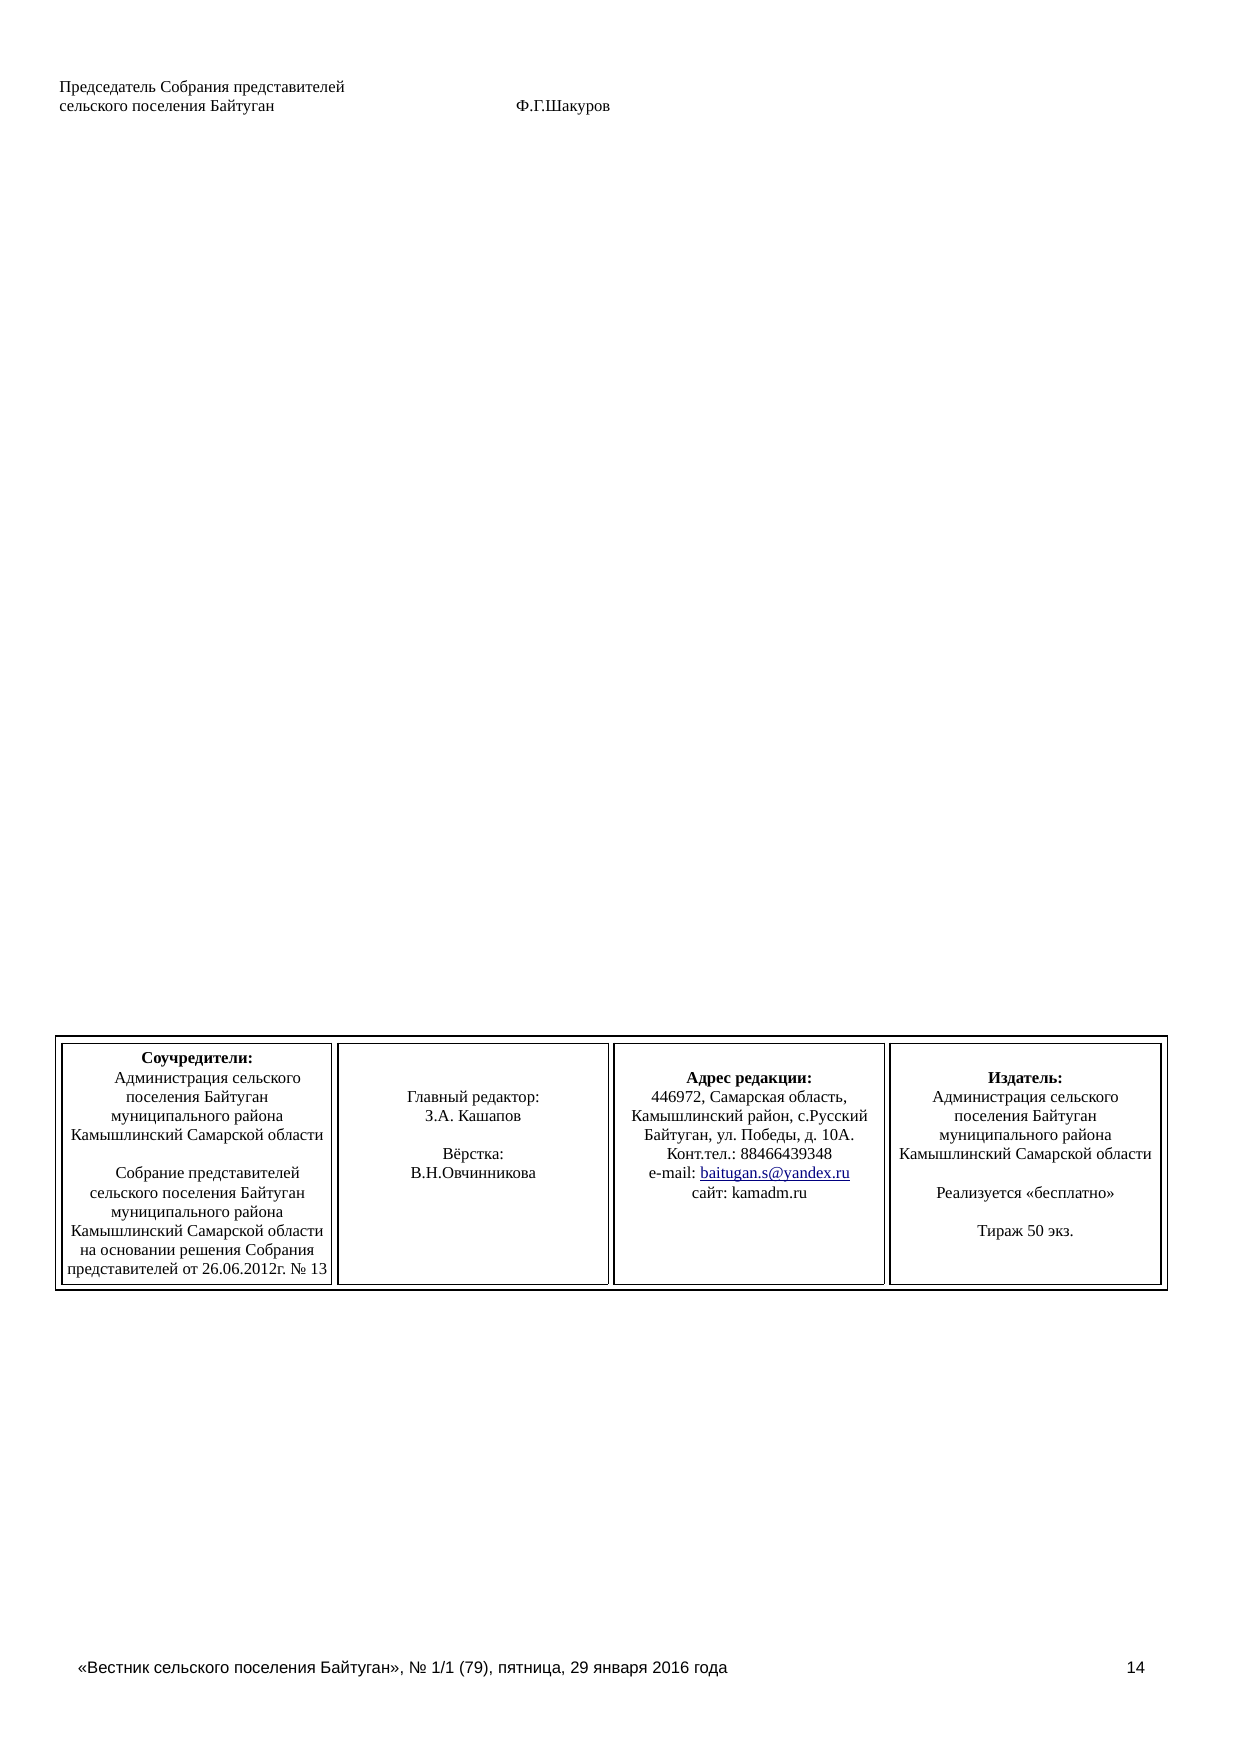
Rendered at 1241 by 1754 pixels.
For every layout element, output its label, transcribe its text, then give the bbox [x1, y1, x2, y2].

table_header Издатель: Администрация сельского поселения Байтуган муниципального района Камышлинский Самарской области Реализуется «бесплатно» Тираж 50 экз. [887, 1037, 1163, 1284]
table_header Главный редактор: З.А. Кашапов Вёрстка: В.Н.Овчинникова [335, 1037, 611, 1284]
text сельского поселения Байтуган Ф.Г.Шакуров [59, 96, 1163, 115]
text Председатель Собрания представителей [59, 77, 1163, 96]
table_header Адрес редакции: 446972, Самарская область, Камышлинский район, с.Русский Байтуган, ул. Победы, д. 10А. Конт.тел.: 88466439348 e-mail: baitugan.s@yandex.ru сайт: kamadm.ru [611, 1037, 887, 1284]
table_header Соучредители: Администрация сельского поселения Байтуган муниципального района Камышлинский Самарской области Собрание представителей сельского поселения Байтуган муниципального района Камышлинский Самарской области на основании решения Собрания представителей от 26.06.2012г. № 13 [59, 1037, 335, 1284]
